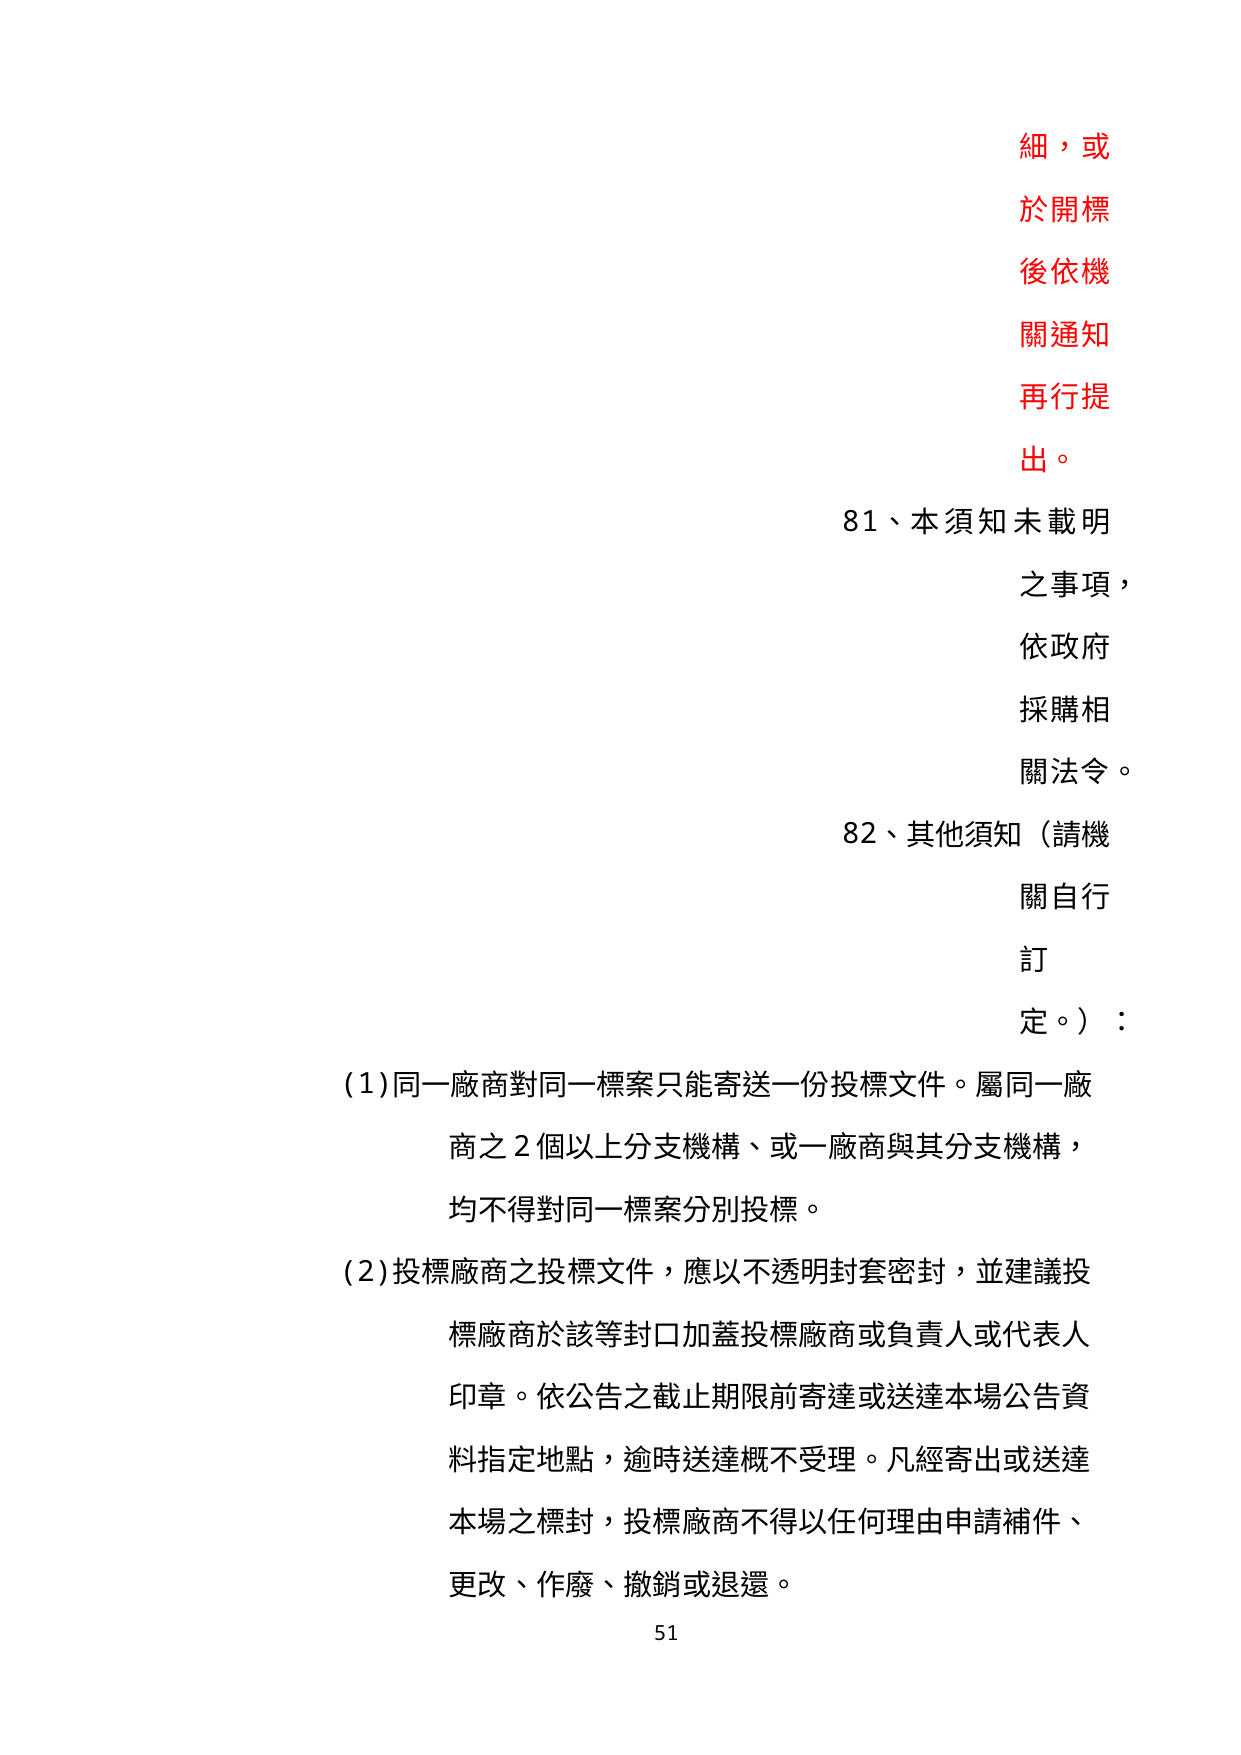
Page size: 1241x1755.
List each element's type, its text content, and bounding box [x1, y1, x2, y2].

list 投標廠商之投標文件，應以不透明封套密封，並建議投標廠商於該等封口加蓋投標廠商或負責人或代表人印章。依公告之截止期限前寄達或送達本場公告資料指定地點，逾時送達概不受理。凡經寄出或送達本場之標封，投標廠商不得以任何理由申請補件、更改、作廢、撤銷或退還。 [339, 1228, 1110, 1603]
list 其他須知（請機關自行訂定。）： [842, 791, 1110, 1041]
list 同一廠商對同一標案只能寄送一份投標文件。屬同一廠商之2個以上分支機構、或一廠商與其分支機構，均不得對同一標案分別投標。 [340, 1041, 1110, 1228]
list 本須知未載明之事項，依政府採購相關法令。 [842, 478, 1110, 791]
list 細，或於開標後依機關通知再行提出。 [842, 103, 1110, 478]
